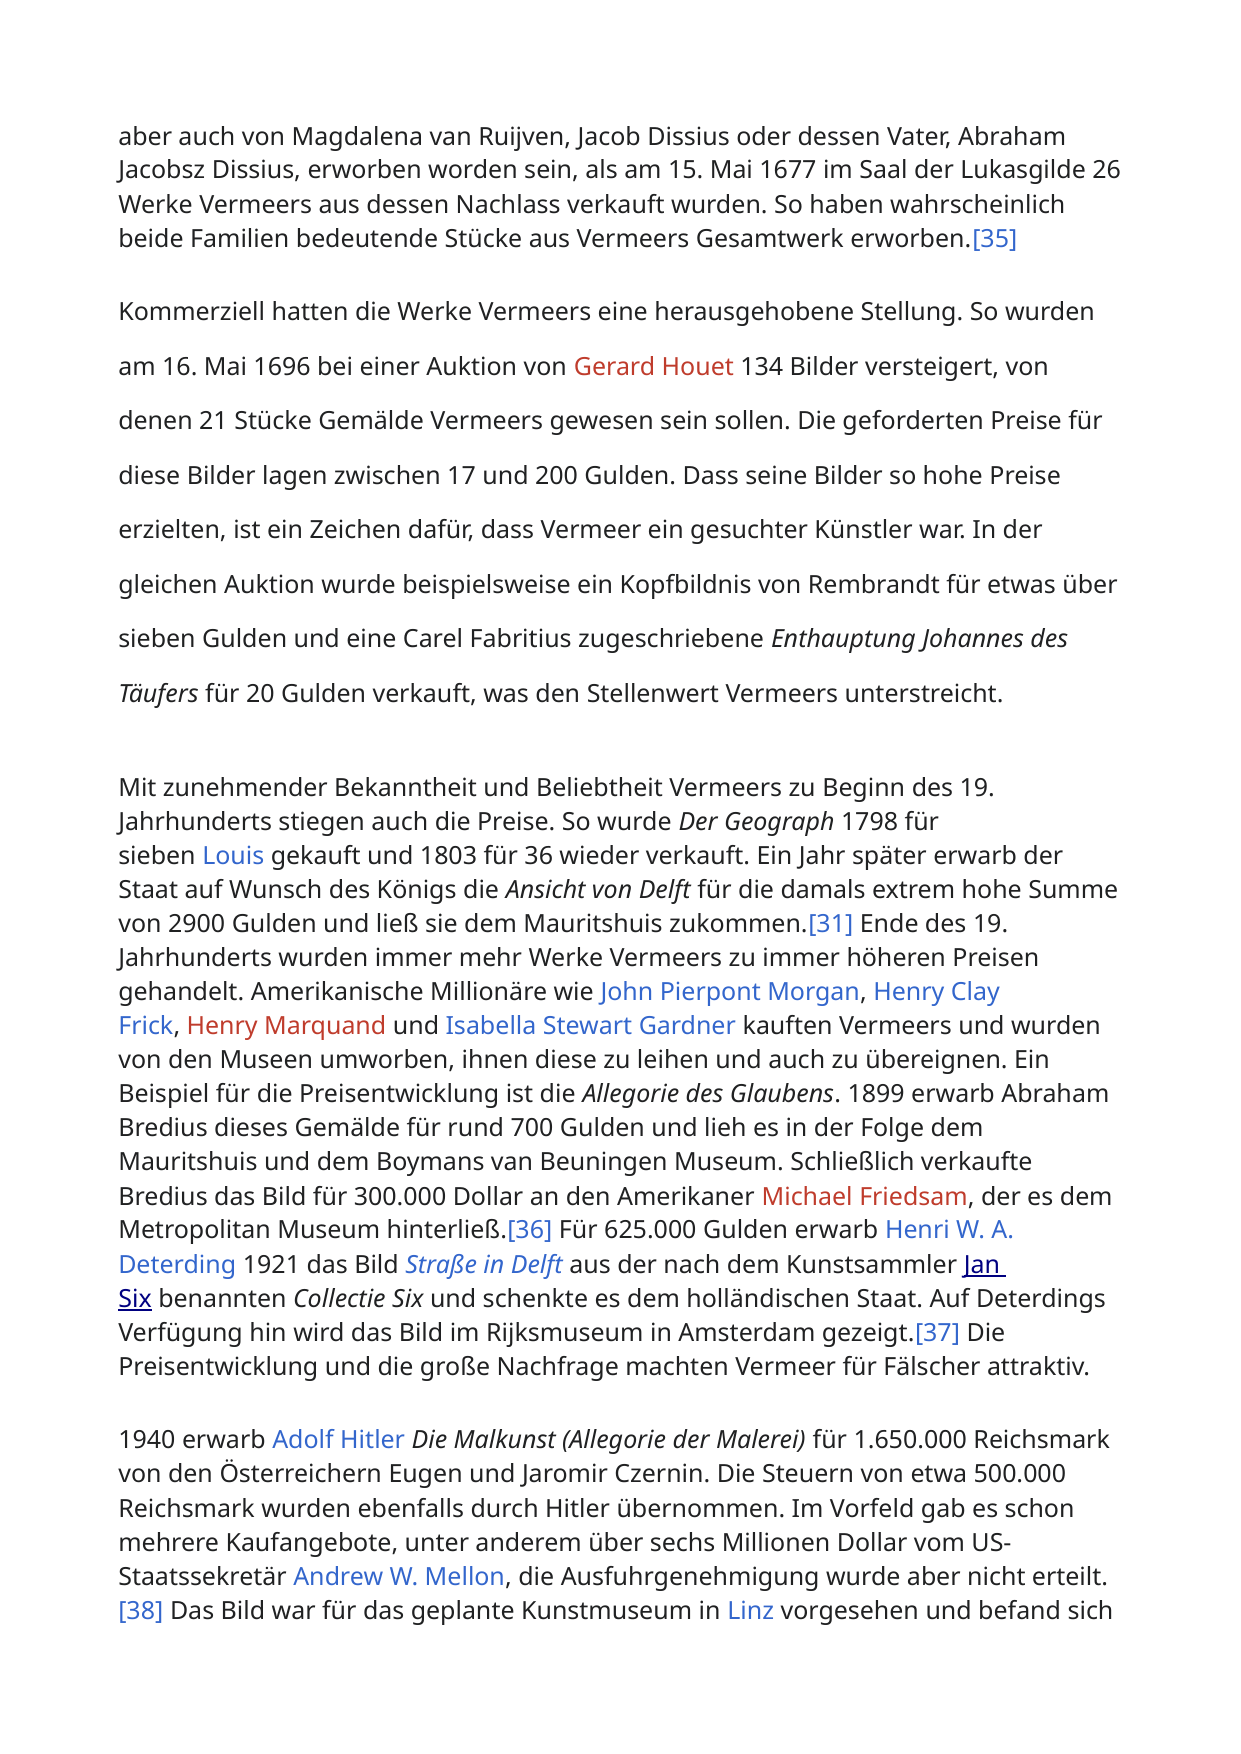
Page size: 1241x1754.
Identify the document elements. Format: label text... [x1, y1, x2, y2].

text 1940 erwarb Adolf Hitler Die Malkunst (Allegorie der Malerei) für 1.650.000 Reichsmark von den Österreichern Eugen und Jaromir Czernin. Die Steuern von etwa 500.000 Reichsmark wurden ebenfalls durch Hitler übernommen. Im Vorfeld gab es schon mehrere Kaufangebote, unter anderem über sechs Millionen Dollar vom US-Staatssekretär Andrew W. Mellon, die Ausfuhrgenehmigung wurde aber nicht erteilt.[38] Das Bild war für das geplante Kunstmuseum in Linz vorgesehen und befand sich [118, 1422, 1122, 1626]
text aber auch von Magdalena van Ruijven, Jacob Dissius oder dessen Vater, Abraham Jacobsz Dissius, erworben worden sein, als am 15. Mai 1677 im Saal der Lukasgilde 26 Werke Vermeers aus dessen Nachlass verkauft wurden. So haben wahrscheinlich beide Familien bedeutende Stücke aus Vermeers Gesamtwerk erworben.[35] [118, 118, 1122, 254]
text Kommerziell hatten die Werke Vermeers eine herausgehobene Stellung. So wurden am 16. Mai 1696 bei einer Auktion von Gerard Houet 134 Bilder versteigert, von denen 21 Stücke Gemälde Vermeers gewesen sein sollen. Die geforderten Preise für diese Bilder lagen zwischen 17 und 200 Gulden. Dass seine Bilder so hohe Preise erzielten, ist ein Zeichen dafür, dass Vermeer ein gesuchter Künstler war. In der gleichen Auktion wurde beispielsweise ein Kopfbildnis von Rembrandt für etwas über sieben Gulden und eine Carel Fabritius zugeschriebene Enthauptung Johannes des Täufers für 20 Gulden verkauft, was den Stellenwert Vermeers unterstreicht. [118, 294, 1122, 709]
text Mit zunehmender Bekanntheit und Beliebtheit Vermeers zu Beginn des 19. Jahrhunderts stiegen auch die Preise. So wurde Der Geograph 1798 für sieben Louis gekauft und 1803 für 36 wieder verkauft. Ein Jahr später erwarb der Staat auf Wunsch des Königs die Ansicht von Delft für die damals extrem hohe Summe von 2900 Gulden und ließ sie dem Mauritshuis zukommen.[31] Ende des 19. Jahrhunderts wurden immer mehr Werke Vermeers zu immer höheren Preisen gehandelt. Amerikanische Millionäre wie John Pierpont Morgan, Henry Clay Frick, Henry Marquand und Isabella Stewart Gardner kauften Vermeers und wurden von den Museen umworben, ihnen diese zu leihen und auch zu übereignen. Ein Beispiel für die Preisentwicklung ist die Allegorie des Glaubens. 1899 erwarb Abraham Bredius dieses Gemälde für rund 700 Gulden und lieh es in der Folge dem Mauritshuis und dem Boymans van Beuningen Museum. Schließlich verkaufte Bredius das Bild für 300.000 Dollar an den Amerikaner Michael Friedsam, der es dem Metropolitan Museum hinterließ.[36] Für 625.000 Gulden erwarb Henri W. A. Deterding 1921 das Bild Straße in Delft aus der nach dem Kunstsammler Jan Six benannten Collectie Six und schenkte es dem holländischen Staat. Auf Deterdings Verfügung hin wird das Bild im Rijksmuseum in Amsterdam gezeigt.[37] Die Preisentwicklung und die große Nachfrage machten Vermeer für Fälscher attraktiv. [118, 769, 1122, 1382]
